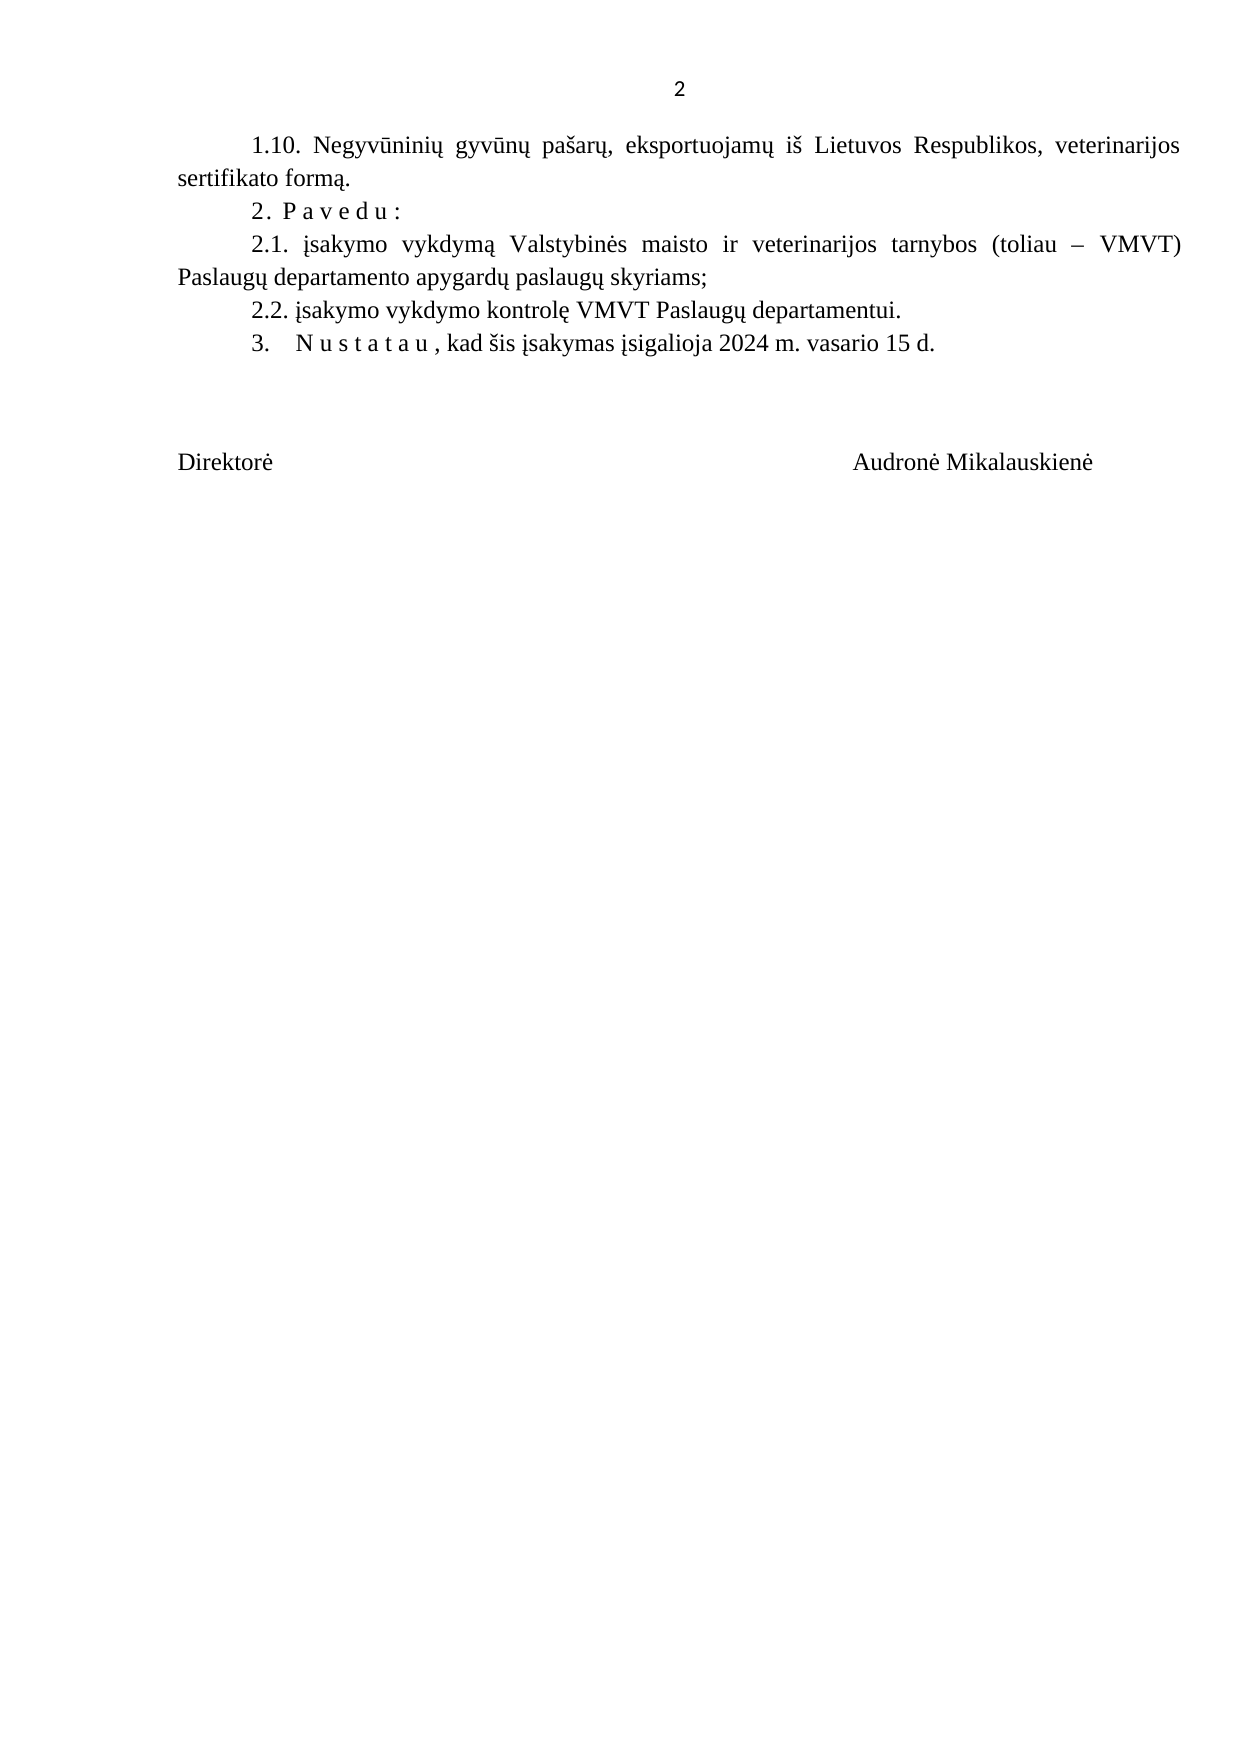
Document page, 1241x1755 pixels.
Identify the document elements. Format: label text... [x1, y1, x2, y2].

text 1.10. Negyvūninių gyvūnų pašarų, eksportuojamų iš Lietuvos Respublikos, veterinarijos sertifikato formą. [177, 130, 1181, 192]
text 2.2. įsakymo vykdymo kontrolę VMVT Paslaugų departamentui. [177, 295, 1181, 324]
text 3. Nustatau, kad šis įsakymas įsigalioja 2024 m. vasario 15 d. [177, 328, 1181, 357]
text 2.1. įsakymo vykdymą Valstybinės maisto ir veterinarijos tarnybos (toliau – VMVT) Paslaugų departamento apygardų paslaugų skyriams; [177, 229, 1181, 291]
text 2. Pavedu: [177, 196, 1181, 225]
text Direktorė Audronė Mikalauskienė [177, 447, 1181, 476]
